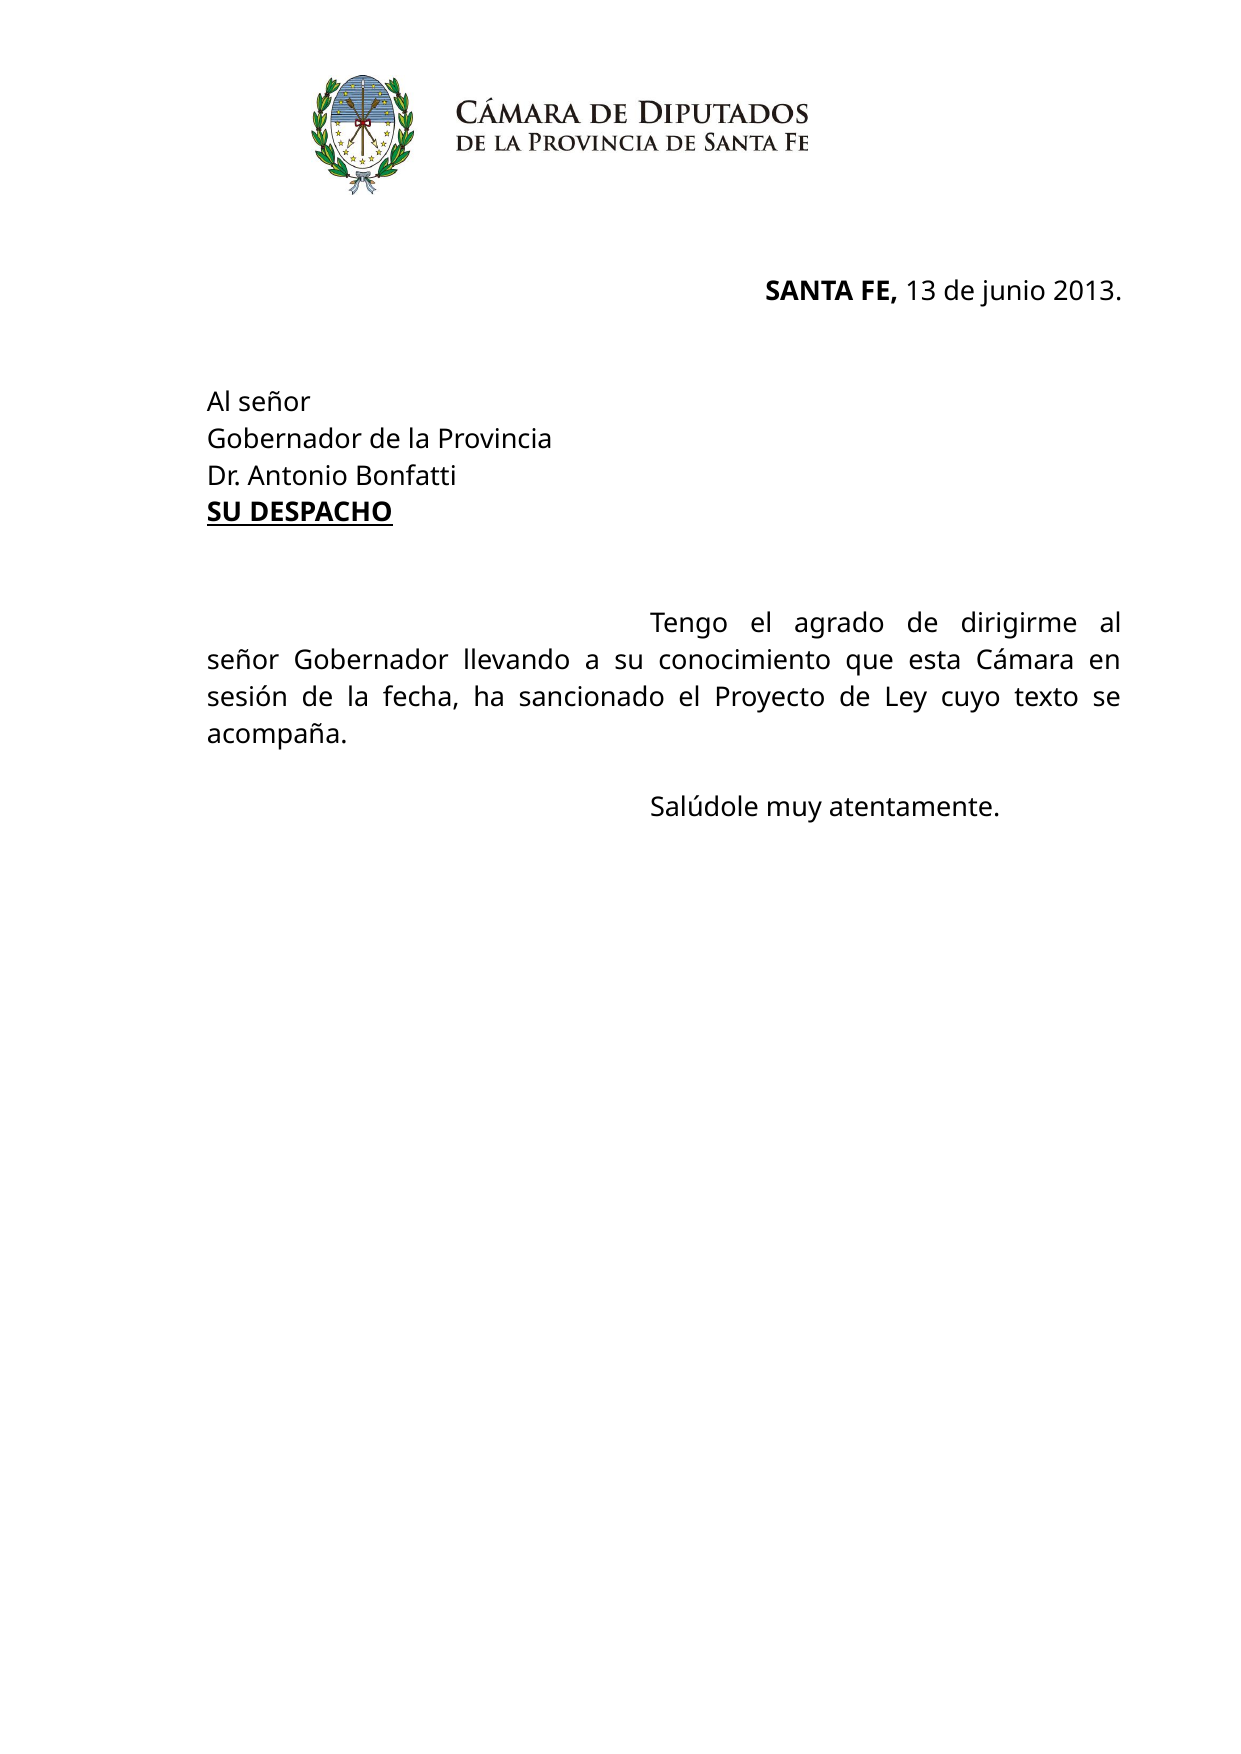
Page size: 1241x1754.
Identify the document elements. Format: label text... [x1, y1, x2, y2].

text SANTA FE, 13 de junio 2013. [207, 272, 1122, 308]
text Tengo el agrado de dirigirme al señor Gobernador llevando a su conocimiento que esta Cámara en sesión de la fecha, ha sancionado el Proyecto de Ley cuyo texto se acompaña. [207, 603, 1122, 751]
text Al señor [207, 382, 1122, 419]
text Gobernador de la Provincia [207, 419, 1122, 456]
text Dr. Antonio Bonfatti [207, 456, 1122, 493]
text SU DESPACHO [207, 493, 1122, 530]
text Salúdole muy atentamente. [207, 788, 1122, 825]
picture [311, 75, 808, 199]
